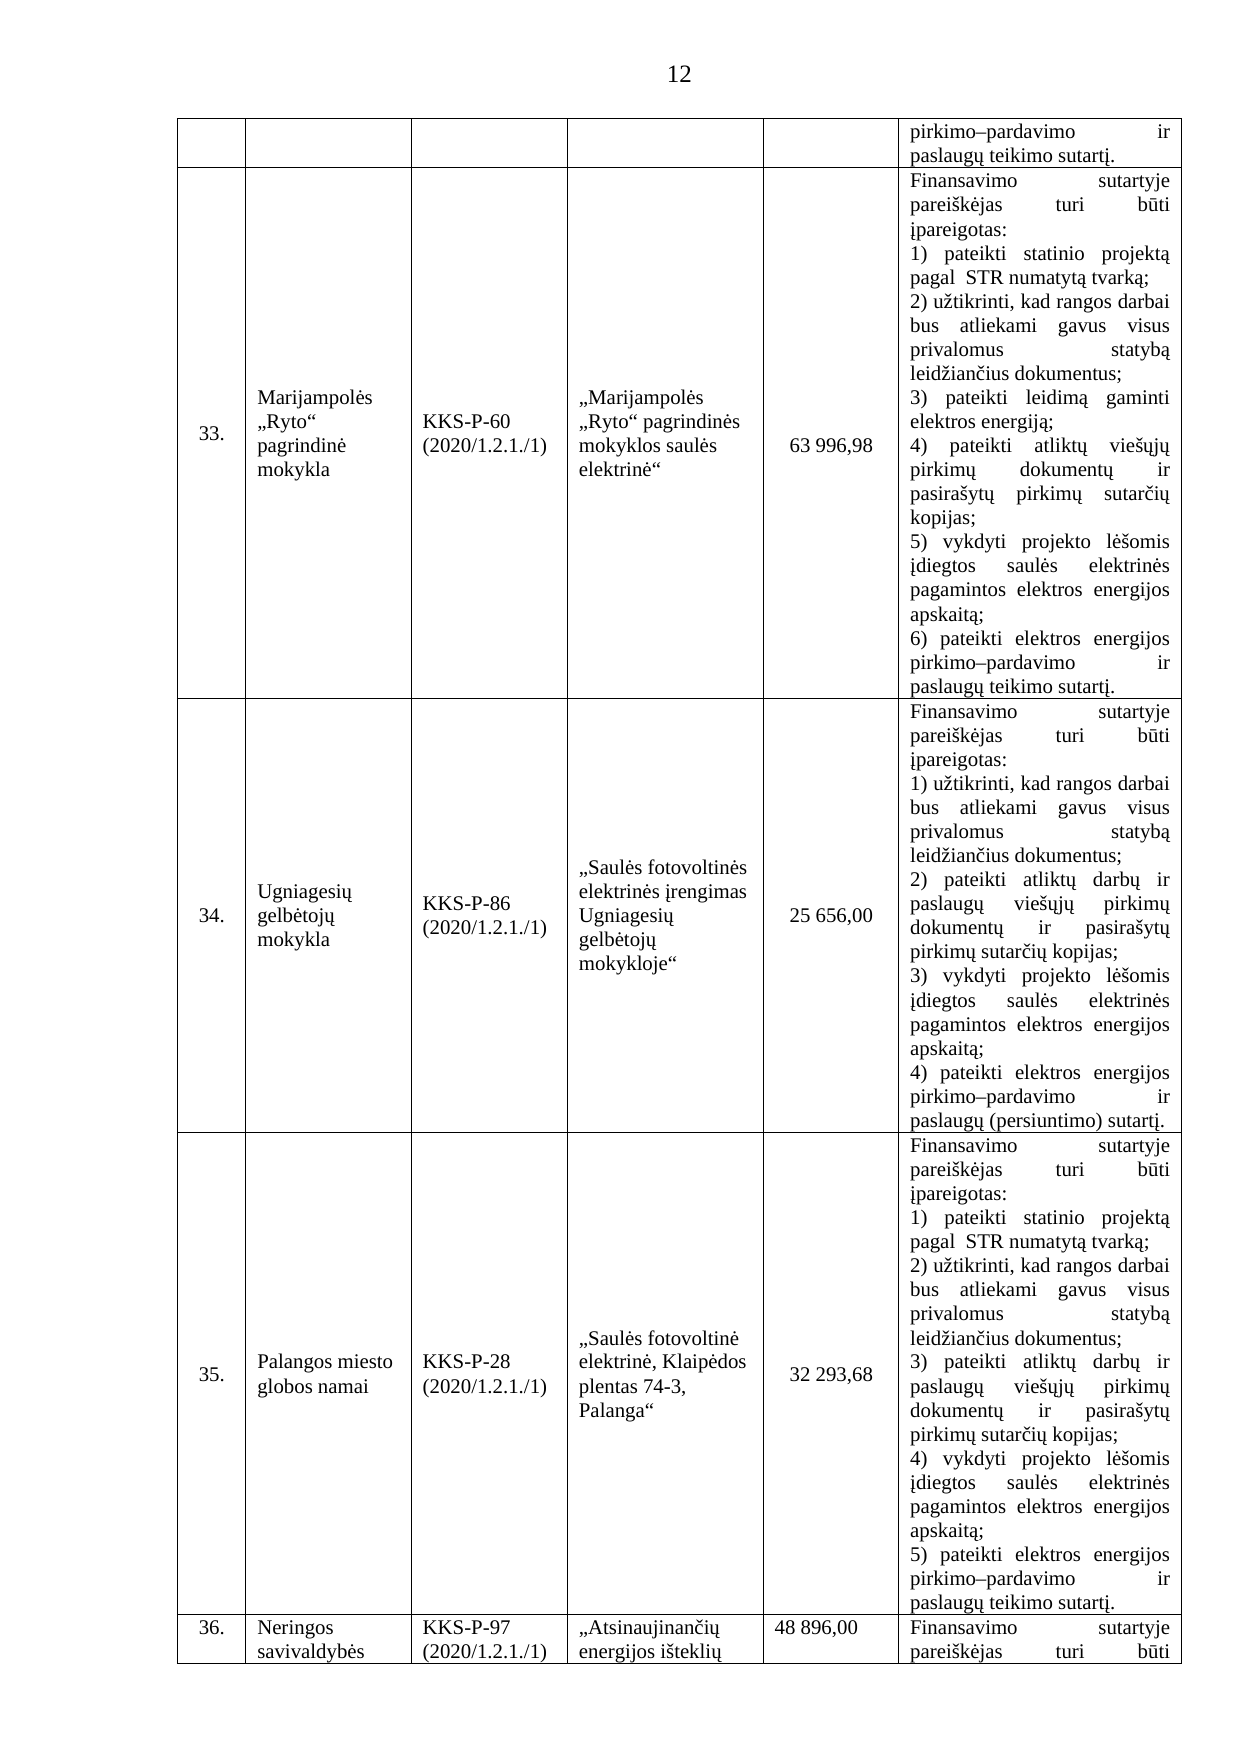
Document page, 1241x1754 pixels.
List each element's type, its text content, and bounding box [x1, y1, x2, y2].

table_cell [568, 119, 763, 167]
table_cell [764, 119, 898, 167]
table_cell 32 293,68 [764, 1133, 898, 1614]
table_cell Finansavimo sutartyje pareiškėjas turi būti įpareigotas: 1) pateikti statinio projektą pagal STR numatytą tvarką; 2) užtikrinti, kad rangos darbai bus atliekami gavus visus privalomus statybą leidžiančius dokumentus; 3) pateikti atliktų darbų ir paslaugų viešųjų pirkimų dokumentų ir pasirašytų pirkimų sutarčių kopijas; 4) vykdyti projekto lėšomis įdiegtos saulės elektrinės pagamintos elektros energijos apskaitą; 5) pateikti elektros energijos pirkimo–pardavimo ir paslaugų teikimo sutartį. [899, 1133, 1181, 1614]
table_cell KKS-P-28 (2020/1.2.1./1) [412, 1133, 567, 1614]
table_cell „Saulės fotovoltinė elektrinė, Klaipėdos plentas 74-3, Palanga“ [568, 1133, 763, 1614]
table_cell Finansavimo sutartyje pareiškėjas turi būti [899, 1615, 1181, 1663]
table_cell 25 656,00 [764, 699, 898, 1132]
table_cell [178, 119, 245, 167]
table_cell [412, 119, 567, 167]
table_cell KKS-P-86 (2020/1.2.1./1) [412, 699, 567, 1132]
table_cell Neringos savivaldybės [246, 1615, 411, 1663]
table_cell KKS-P-97 (2020/1.2.1./1) [412, 1615, 567, 1663]
table_cell 35. [178, 1133, 245, 1614]
table_cell pirkimo–pardavimo ir paslaugų teikimo sutartį. [899, 119, 1181, 167]
table_cell „Saulės fotovoltinės elektrinės įrengimas Ugniagesių gelbėtojų mokykloje“ [568, 699, 763, 1132]
table_cell 33. [178, 168, 245, 698]
table_cell 34. [178, 699, 245, 1132]
table_cell KKS-P-60 (2020/1.2.1./1) [412, 168, 567, 698]
table_cell Marijampolės „Ryto“ pagrindinė mokykla [246, 168, 411, 698]
table_cell 63 996,98 [764, 168, 898, 698]
table_cell „Marijampolės „Ryto“ pagrindinės mokyklos saulės elektrinė“ [568, 168, 763, 698]
table_cell Ugniagesių gelbėtojų mokykla [246, 699, 411, 1132]
table_cell [246, 119, 411, 167]
table_cell 48 896,00 [764, 1615, 898, 1663]
table_cell Palangos miesto globos namai [246, 1133, 411, 1614]
table_cell „Atsinaujinančių energijos išteklių [568, 1615, 763, 1663]
table_cell Finansavimo sutartyje pareiškėjas turi būti įpareigotas: 1) užtikrinti, kad rangos darbai bus atliekami gavus visus privalomus statybą leidžiančius dokumentus; 2) pateikti atliktų darbų ir paslaugų viešųjų pirkimų dokumentų ir pasirašytų pirkimų sutarčių kopijas; 3) vykdyti projekto lėšomis įdiegtos saulės elektrinės pagamintos elektros energijos apskaitą; 4) pateikti elektros energijos pirkimo–pardavimo ir paslaugų (persiuntimo) sutartį. [899, 699, 1181, 1132]
table_cell Finansavimo sutartyje pareiškėjas turi būti įpareigotas: 1) pateikti statinio projektą pagal STR numatytą tvarką; 2) užtikrinti, kad rangos darbai bus atliekami gavus visus privalomus statybą leidžiančius dokumentus; 3) pateikti leidimą gaminti elektros energiją; 4) pateikti atliktų viešųjų pirkimų dokumentų ir pasirašytų pirkimų sutarčių kopijas; 5) vykdyti projekto lėšomis įdiegtos saulės elektrinės pagamintos elektros energijos apskaitą; 6) pateikti elektros energijos pirkimo–pardavimo ir paslaugų teikimo sutartį. [899, 168, 1181, 698]
table_cell 36. [178, 1615, 245, 1663]
